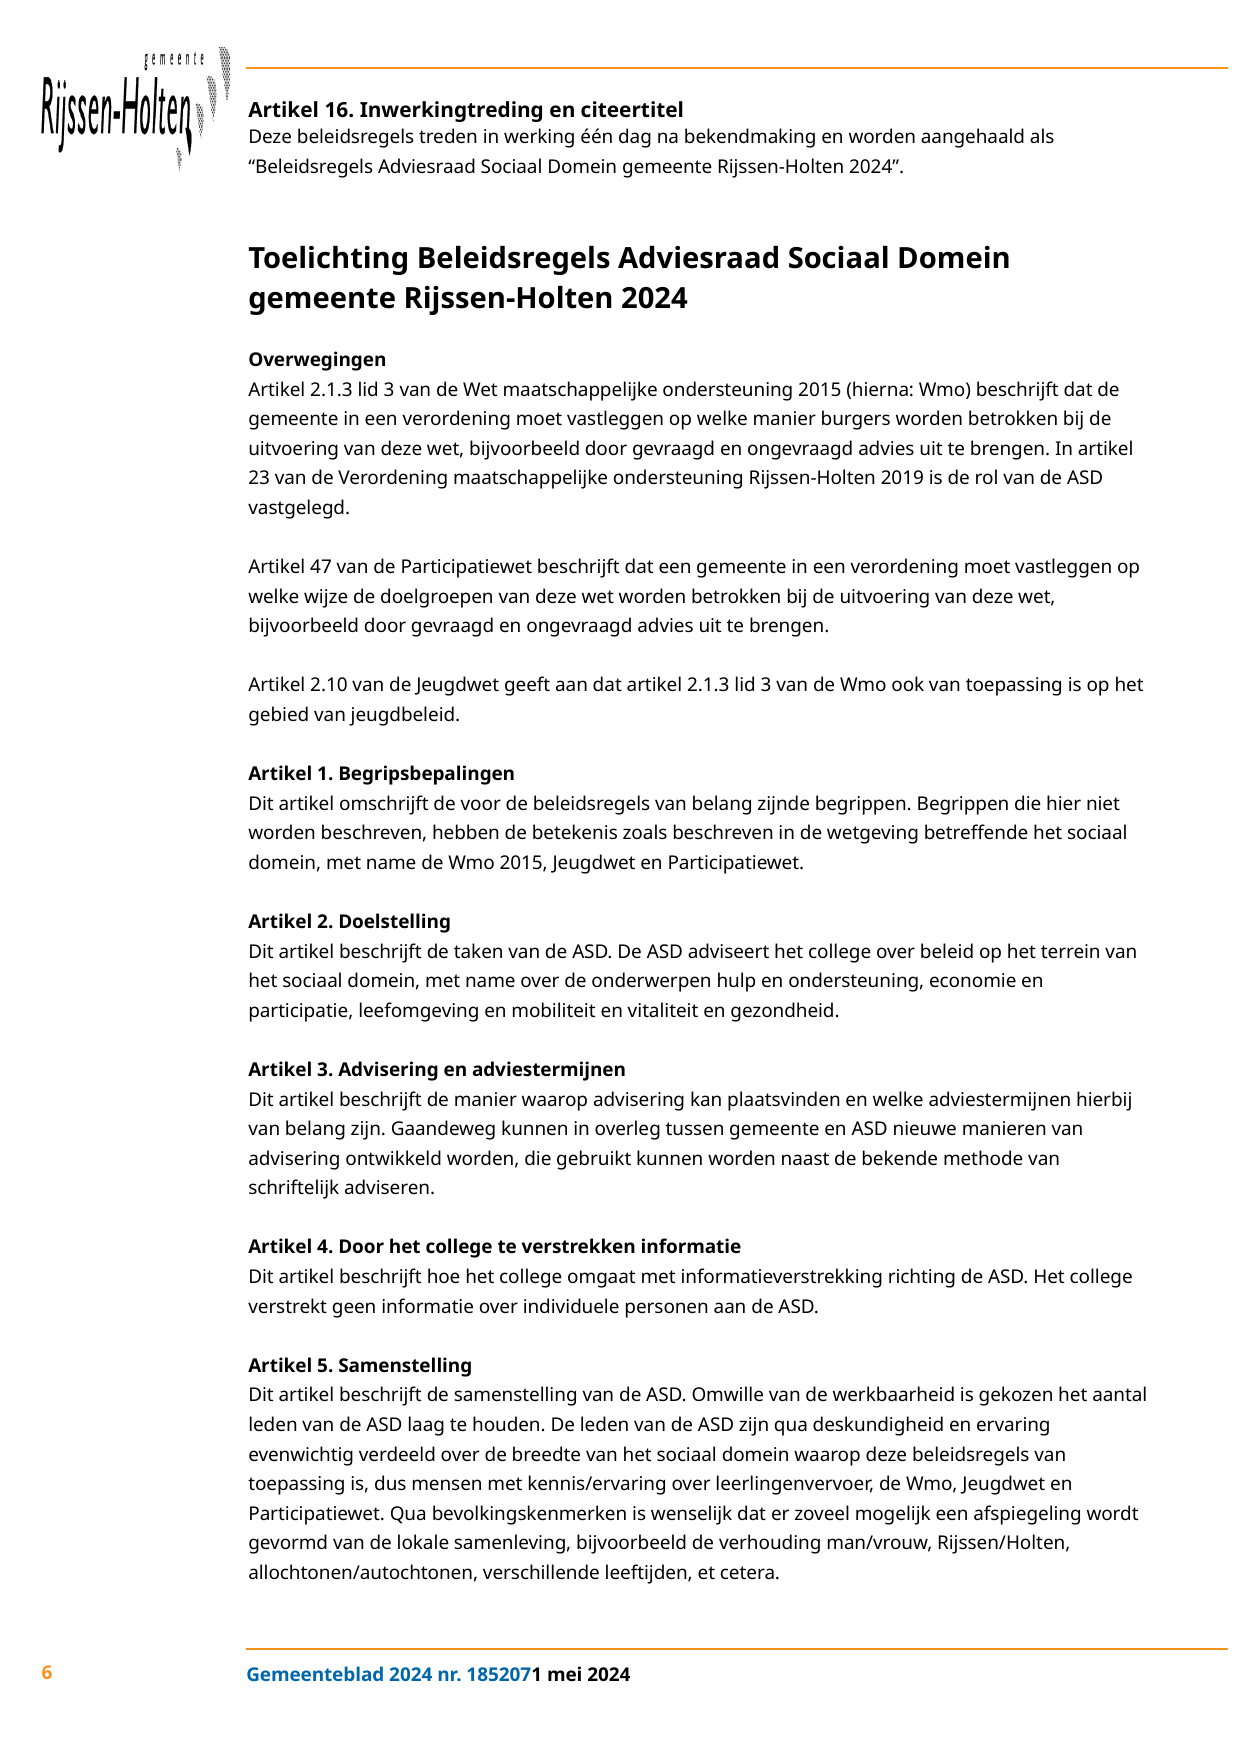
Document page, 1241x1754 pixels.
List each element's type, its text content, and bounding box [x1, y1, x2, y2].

text Dit artikel omschrijft de voor de beleidsregels van belang zijnde begrippen. Begrippen die hier niet worden beschreven, hebben de betekenis zoals beschreven in de wetgeving betreffende het sociaal domein, met name de Wmo 2015, Jeugdwet en Participatiewet. [248, 790, 1152, 875]
text Artikel 47 van de Participatiewet beschrijft dat een gemeente in een verordening moet vastleggen op welke wijze de doelgroepen van deze wet worden betrokken bij de uitvoering van deze wet, bijvoorbeeld door gevraagd en ongevraagd advies uit te brengen. [248, 553, 1152, 638]
text Artikel 3. Advisering en adviestermijnen [248, 1056, 1152, 1082]
text Dit artikel beschrijft hoe het college omgaat met informatieverstrekking richting de ASD. Het college verstrekt geen informatie over individuele personen aan de ASD. [248, 1263, 1152, 1319]
text Dit artikel beschrijft de taken van de ASD. De ASD adviseert het college over beleid op het terrein van het sociaal domein, met name over de onderwerpen hulp en ondersteuning, economie en participatie, leefomgeving en mobiliteit en vitaliteit en gezondheid. [248, 938, 1152, 1023]
text Artikel 2.10 van de Jeugdwet geeft aan dat artikel 2.1.3 lid 3 van de Wmo ook van toepassing is op het gebied van jeugdbeleid. [248, 672, 1152, 727]
text Artikel 5. Samenstelling [248, 1352, 1152, 1378]
text Dit artikel beschrijft de manier waarop advisering kan plaatsvinden en welke adviestermijnen hierbij van belang zijn. Gaandeweg kunnen in overleg tussen gemeente en ASD nieuwe manieren van advisering ontwikkeld worden, die gebruikt kunnen worden naast de bekende methode van schriftelijk adviseren. [248, 1086, 1152, 1200]
text Artikel 16. Inwerkingtreding en citeertitel [248, 95, 1152, 123]
text Artikel 2. Doelstelling [248, 908, 1152, 934]
text Overwegingen [248, 346, 1152, 372]
text Artikel 2.1.3 lid 3 van de Wet maatschappelijke ondersteuning 2015 (hierna: Wmo) beschrijft dat de gemeente in een verordening moet vastleggen op welke manier burgers worden betrokken bij de uitvoering van deze wet, bijvoorbeeld door gevraagd en ongevraagd advies uit te brengen. In artikel 23 van de Verordening maatschappelijke ondersteuning Rijssen-Holten 2019 is de rol van de ASD vastgelegd. [248, 376, 1152, 520]
picture [41, 47, 231, 172]
text Artikel 1. Begripsbepalingen [248, 760, 1152, 786]
text Dit artikel beschrijft de samenstelling van de ASD. Omwille van de werkbaarheid is gekozen het aantal leden van de ASD laag te houden. De leden van de ASD zijn qua deskundigheid en ervaring evenwichtig verdeeld over de breedte van het sociaal domein waarop deze beleidsregels van toepassing is, dus mensen met kennis/ervaring over leerlingenvervoer, de Wmo, Jeugdwet en Participatiewet. Qua bevolkingskenmerken is wenselijk dat er zoveel mogelijk een afspiegeling wordt gevormd van de lokale samenleving, bijvoorbeeld de verhouding man/vrouw, Rijssen/Holten, allochtonen/autochtonen, verschillende leeftijden, et cetera. [248, 1382, 1152, 1585]
text Deze beleidsregels treden in werking één dag na bekendmaking en worden aangehaald als “Beleidsregels Adviesraad Sociaal Domein gemeente Rijssen-Holten 2024”. [248, 123, 1152, 178]
text Artikel 4. Door het college te verstrekken informatie [248, 1234, 1152, 1259]
text Toelichting Beleidsregels Adviesraad Sociaal Domein gemeente Rijssen-Holten 2024 [248, 238, 1152, 317]
